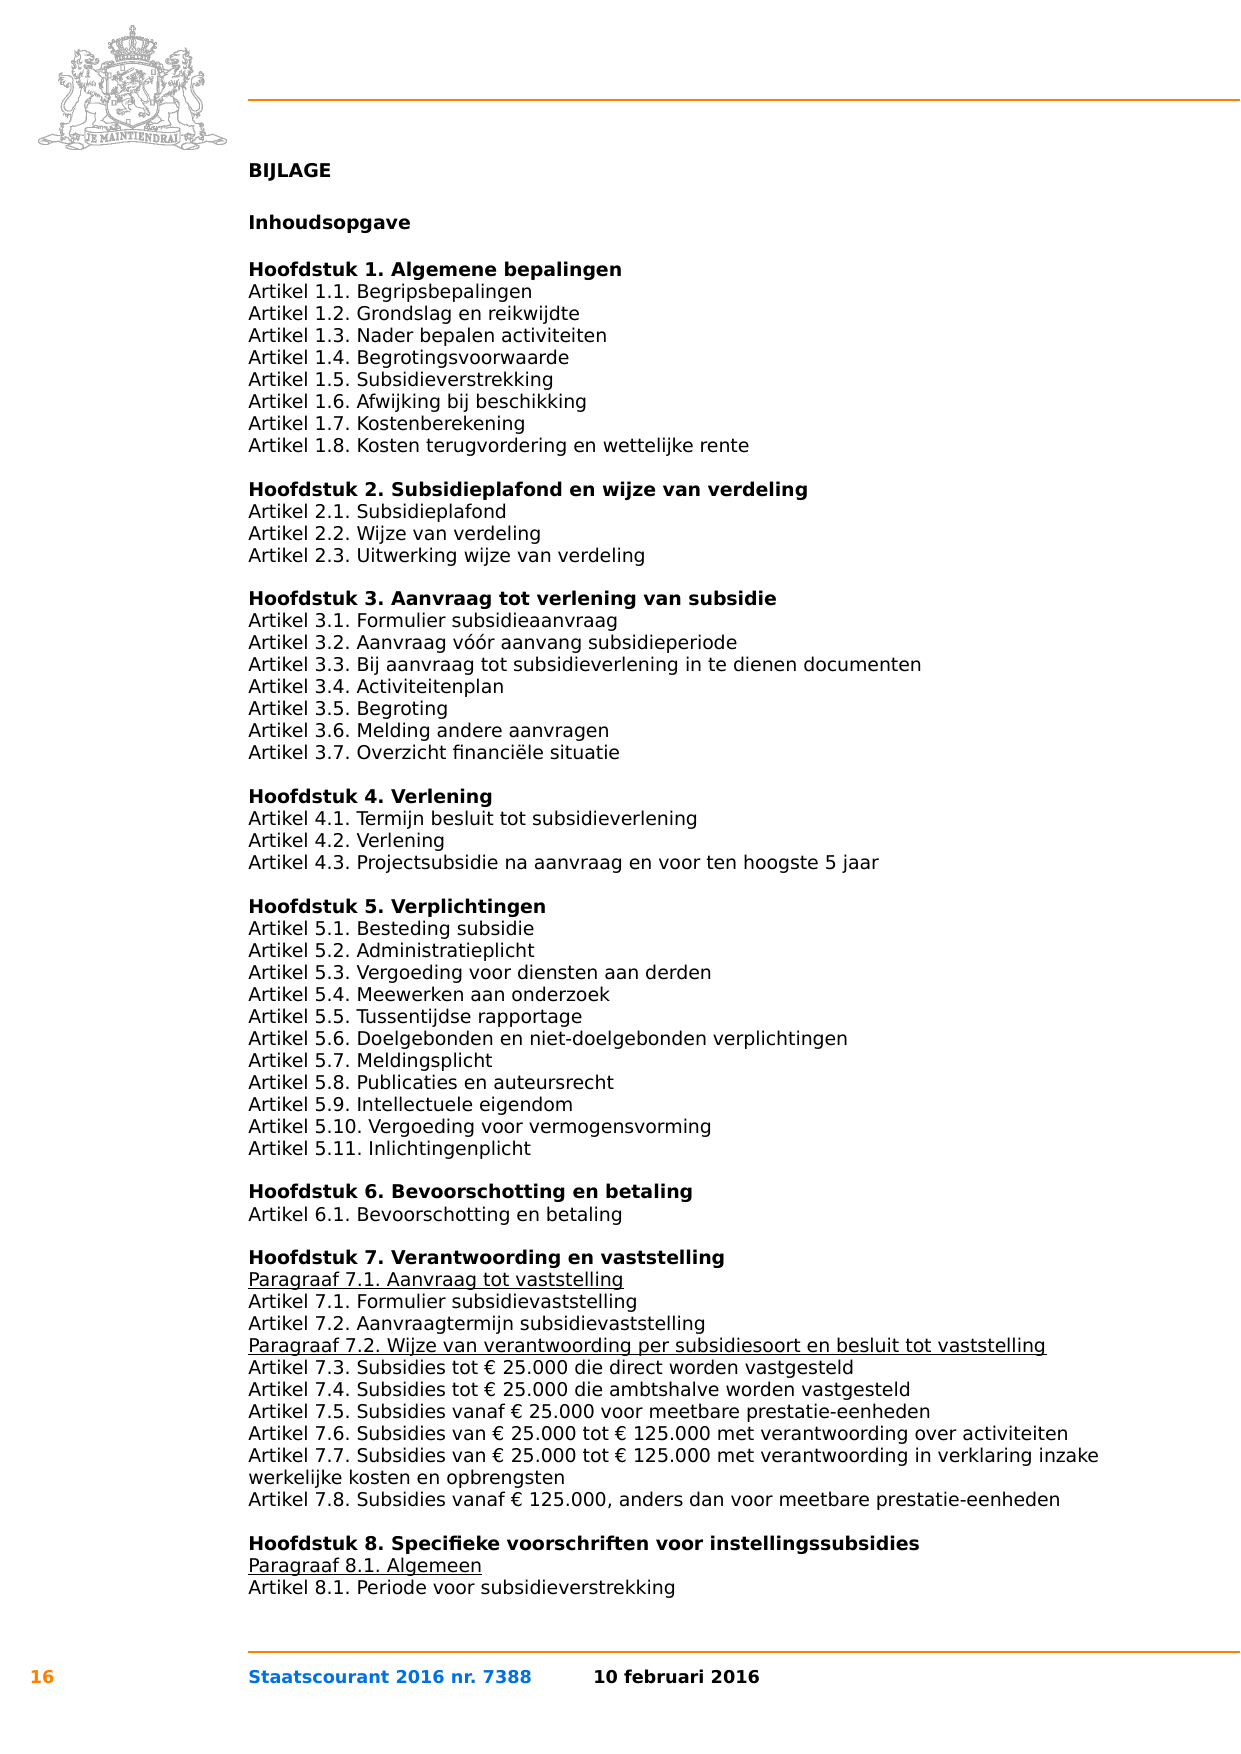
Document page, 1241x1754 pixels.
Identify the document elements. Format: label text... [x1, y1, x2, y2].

text Artikel 4.2. Verlening [248, 830, 1163, 852]
picture [38, 25, 227, 150]
text Artikel 5.1. Besteding subsidie [248, 918, 1163, 940]
text Artikel 1.1. Begripsbepalingen [248, 281, 1163, 303]
subtitle Inhoudsopgave [248, 212, 1163, 234]
text Artikel 5.3. Vergoeding voor diensten aan derden [248, 962, 1163, 984]
text Hoofdstuk 6. Bevoorschotting en betaling [248, 1181, 1163, 1203]
text Artikel 7.2. Aanvraagtermijn subsidievaststelling [248, 1313, 1163, 1335]
text Hoofdstuk 5. Verplichtingen [248, 896, 1163, 918]
text Artikel 5.9. Intellectuele eigendom [248, 1094, 1163, 1116]
text Hoofdstuk 1. Algemene bepalingen [248, 259, 1163, 281]
text Artikel 4.3. Projectsubsidie na aanvraag en voor ten hoogste 5 jaar [248, 852, 1163, 874]
text Artikel 1.7. Kostenberekening [248, 413, 1163, 435]
text Artikel 3.4. Activiteitenplan [248, 676, 1163, 698]
text Artikel 7.5. Subsidies vanaf € 25.000 voor meetbare prestatie-eenheden [248, 1401, 1163, 1423]
text Hoofdstuk 3. Aanvraag tot verlening van subsidie [248, 588, 1163, 610]
text Hoofdstuk 8. Specifieke voorschriften voor instellingssubsidies [248, 1533, 1163, 1555]
text Paragraaf 8.1. Algemeen [248, 1555, 1163, 1577]
text Paragraaf 7.2. Wijze van verantwoording per subsidiesoort en besluit tot vaststelling [248, 1335, 1163, 1357]
text Artikel 3.5. Begroting [248, 698, 1163, 720]
text Artikel 2.1. Subsidieplafond [248, 501, 1163, 522]
subtitle BIJLAGE [248, 160, 1163, 182]
text Artikel 3.3. Bij aanvraag tot subsidieverlening in te dienen documenten [248, 654, 1163, 676]
text Artikel 7.3. Subsidies tot € 25.000 die direct worden vastgesteld [248, 1357, 1163, 1379]
text Hoofdstuk 7. Verantwoording en vaststelling [248, 1247, 1163, 1269]
text Artikel 8.1. Periode voor subsidieverstrekking [248, 1577, 1163, 1599]
text Paragraaf 7.1. Aanvraag tot vaststelling [248, 1269, 1163, 1291]
text Artikel 3.2. Aanvraag vóór aanvang subsidieperiode [248, 632, 1163, 654]
text Artikel 5.11. Inlichtingenplicht [248, 1138, 1163, 1159]
text Artikel 1.3. Nader bepalen activiteiten [248, 325, 1163, 347]
text Artikel 1.5. Subsidieverstrekking [248, 369, 1163, 391]
text Artikel 5.10. Vergoeding voor vermogensvorming [248, 1116, 1163, 1138]
text Artikel 5.7. Meldingsplicht [248, 1050, 1163, 1072]
text Artikel 2.2. Wijze van verdeling [248, 522, 1163, 544]
text Artikel 7.7. Subsidies van € 25.000 tot € 125.000 met verantwoording in verklaring inzake werkelijke kosten en opbrengsten [248, 1445, 1163, 1489]
text Artikel 1.6. Afwijking bij beschikking [248, 391, 1163, 413]
text Artikel 6.1. Bevoorschotting en betaling [248, 1203, 1163, 1225]
text Artikel 7.6. Subsidies van € 25.000 tot € 125.000 met verantwoording over activiteiten [248, 1423, 1163, 1445]
text Artikel 5.8. Publicaties en auteursrecht [248, 1072, 1163, 1094]
text Artikel 5.2. Administratieplicht [248, 940, 1163, 962]
text Artikel 1.4. Begrotingsvoorwaarde [248, 347, 1163, 369]
text Artikel 5.4. Meewerken aan onderzoek [248, 984, 1163, 1006]
text Artikel 4.1. Termijn besluit tot subsidieverlening [248, 808, 1163, 830]
text Artikel 5.5. Tussentijdse rapportage [248, 1006, 1163, 1028]
text Artikel 3.1. Formulier subsidieaanvraag [248, 610, 1163, 632]
text Artikel 7.1. Formulier subsidievaststelling [248, 1291, 1163, 1313]
text Artikel 1.2. Grondslag en reikwijdte [248, 303, 1163, 325]
text Artikel 2.3. Uitwerking wijze van verdeling [248, 544, 1163, 566]
text Hoofdstuk 4. Verlening [248, 786, 1163, 808]
text Hoofdstuk 2. Subsidieplafond en wijze van verdeling [248, 478, 1163, 501]
text Artikel 1.8. Kosten terugvordering en wettelijke rente [248, 435, 1163, 457]
text Artikel 3.7. Overzicht financiële situatie [248, 742, 1163, 764]
text Artikel 7.8. Subsidies vanaf € 125.000, anders dan voor meetbare prestatie-eenheden [248, 1489, 1163, 1511]
text Artikel 5.6. Doelgebonden en niet-doelgebonden verplichtingen [248, 1028, 1163, 1050]
text Artikel 3.6. Melding andere aanvragen [248, 720, 1163, 742]
text Artikel 7.4. Subsidies tot € 25.000 die ambtshalve worden vastgesteld [248, 1379, 1163, 1401]
